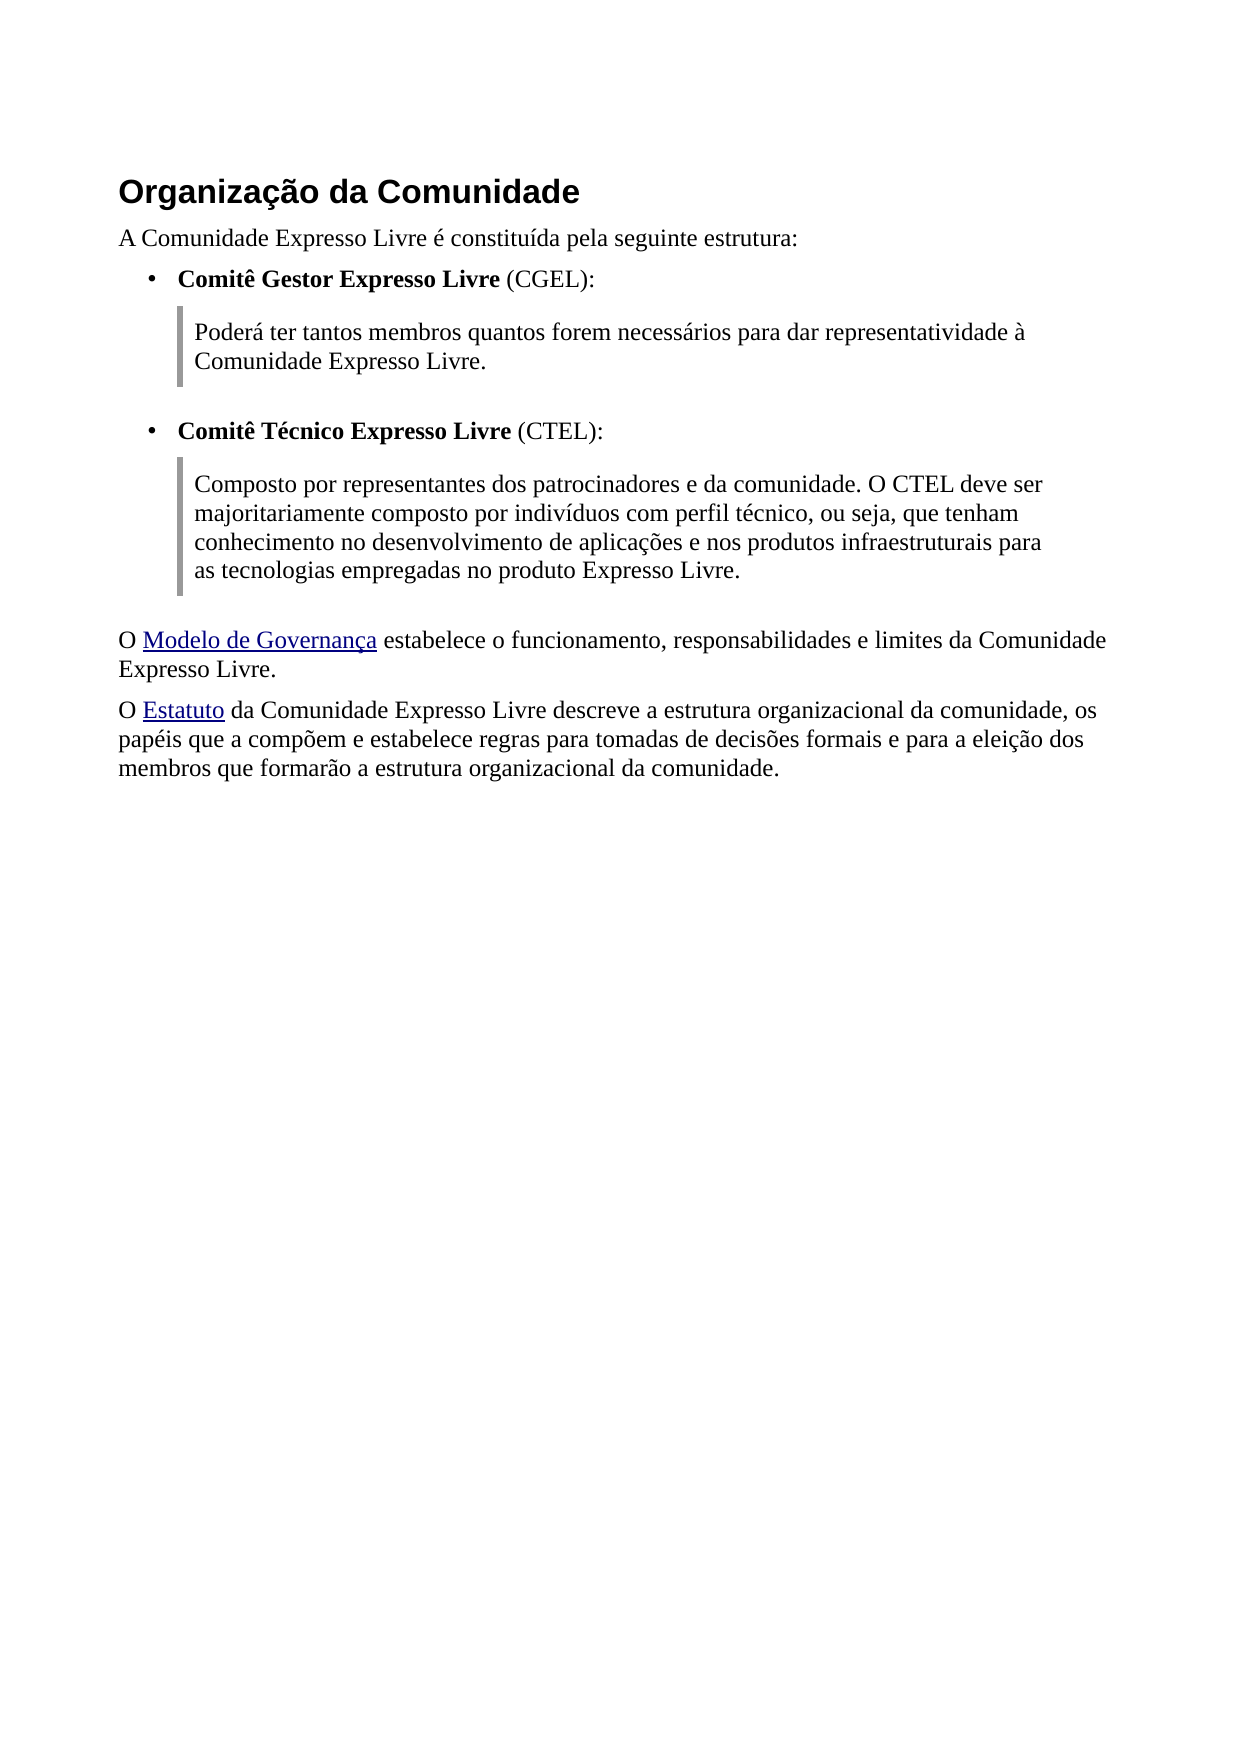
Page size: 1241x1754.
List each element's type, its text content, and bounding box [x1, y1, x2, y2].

text Poderá ter tantos membros quantos forem necessários para dar representatividade à Comunidade Expresso Livre. [183, 306, 1063, 387]
list Comitê Técnico Expresso Livre (CTEL): [148, 416, 1122, 445]
subtitle Organização da Comunidade [118, 172, 1122, 211]
text O Estatuto da Comunidade Expresso Livre descreve a estrutura organizacional da comunidade, os papéis que a compõem e estabelece regras para tomadas de decisões formais e para a eleição dos membros que formarão a estrutura organizacional da comunidade. [118, 695, 1122, 782]
text Composto por representantes dos patrocinadores e da comunidade. O CTEL deve ser majoritariamente composto por indivíduos com perfil técnico, ou seja, que tenham conhecimento no desenvolvimento de aplicações e nos produtos infraestruturais para as tecnologias empregadas no produto Expresso Livre. [183, 457, 1063, 596]
text O Modelo de Governança estabelece o funcionamento, responsabilidades e limites da Comunidade Expresso Livre. [118, 625, 1122, 683]
text A Comunidade Expresso Livre é constituída pela seguinte estrutura: [118, 223, 1122, 252]
list Comitê Gestor Expresso Livre (CGEL): [148, 264, 1122, 293]
